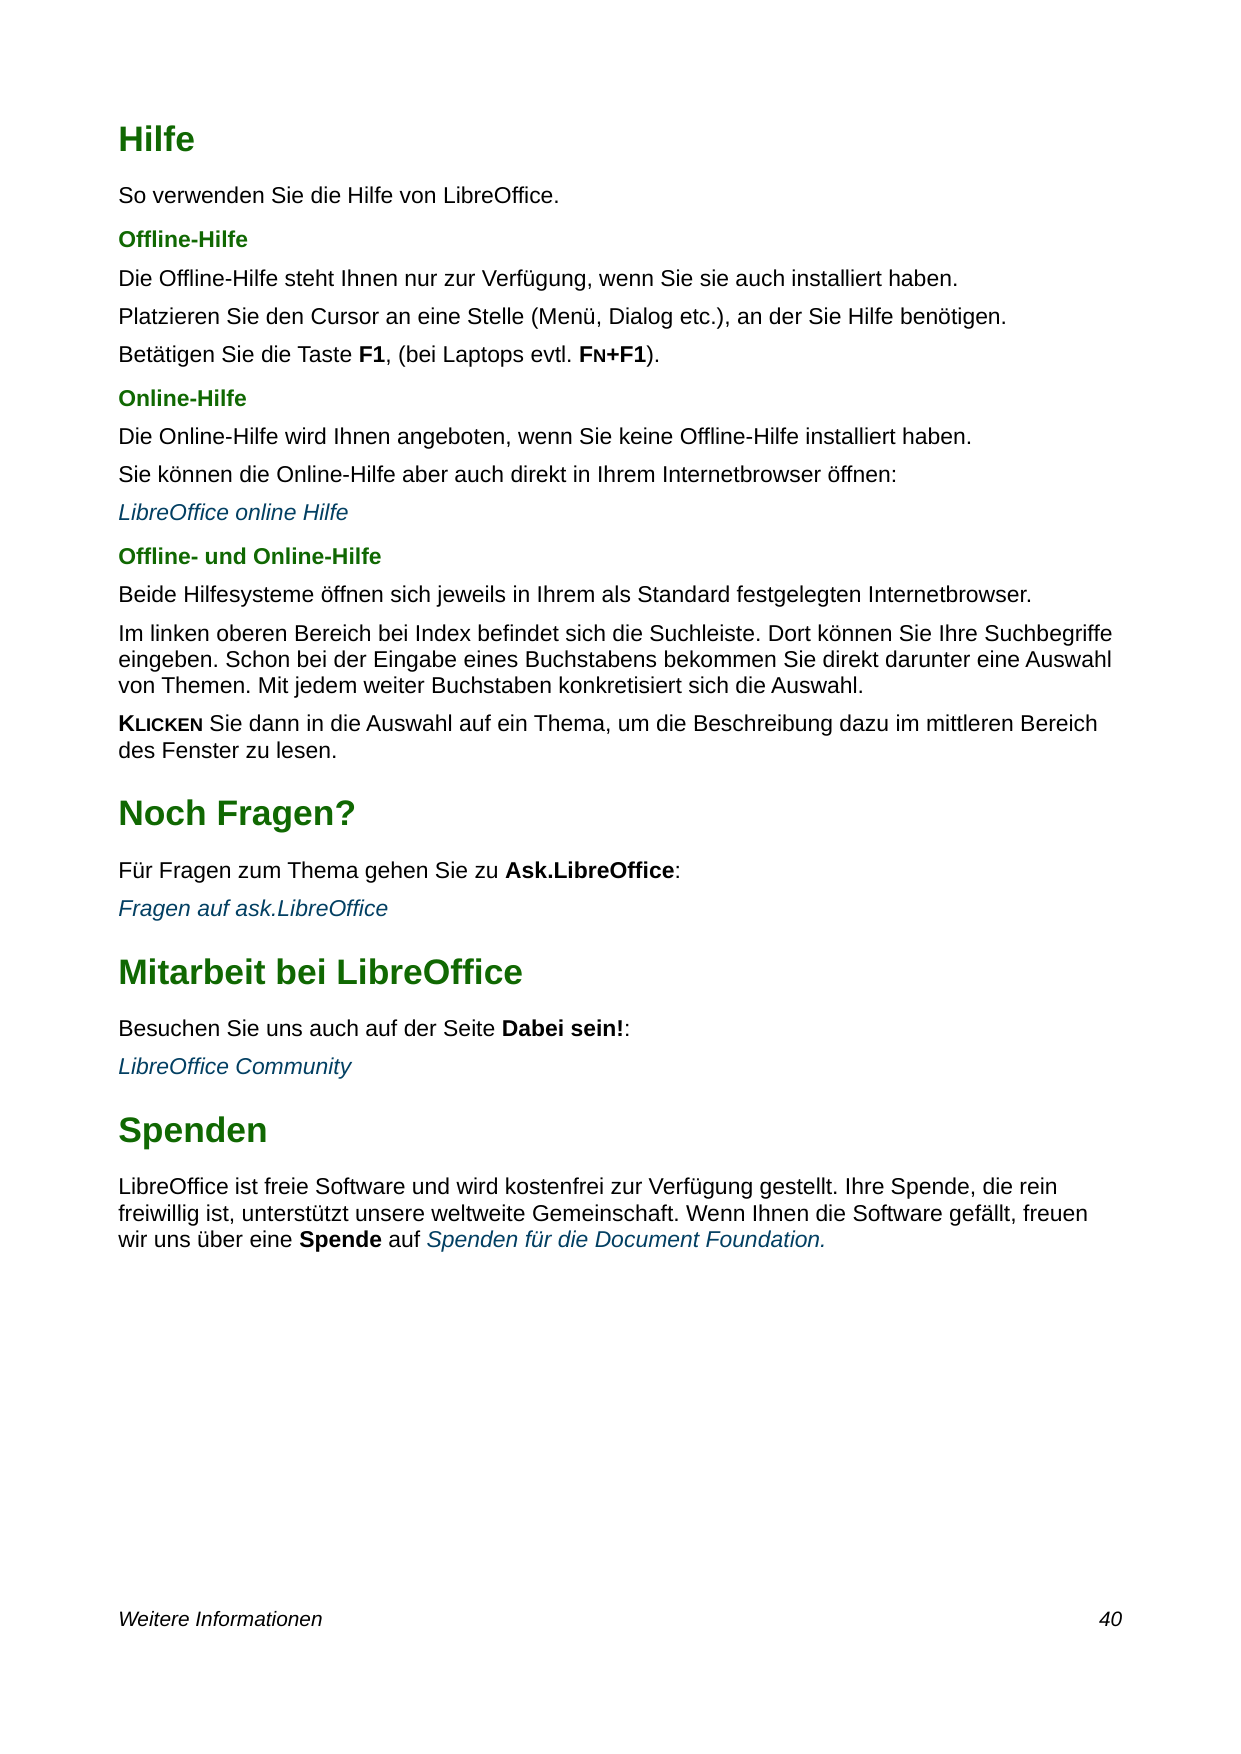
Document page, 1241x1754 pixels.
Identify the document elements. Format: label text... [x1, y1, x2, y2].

subtitle Mitarbeit bei LibreOffice [118, 951, 1122, 992]
text Die Online-Hilfe wird Ihnen angeboten, wenn Sie keine Offline-Hilfe installiert haben. [118, 423, 1122, 449]
text Im linken oberen Bereich bei Index befindet sich die Suchleiste. Dort können Sie Ihre Suchbegriffe eingeben. Schon bei der Eingabe eines Buchstabens bekommen Sie direkt darunter eine Auswahl von Themen. Mit jedem weiter Buchstaben konkretisiert sich die Auswahl. [118, 619, 1122, 699]
text LibreOffice Community [118, 1053, 1122, 1079]
text Fragen auf ask.LibreOffice [118, 895, 1122, 921]
subtitle Offline- und Online-Hilfe [118, 543, 1122, 570]
text Klicken Sie dann in die Auswahl auf ein Thema, um die Beschreibung dazu im mittleren Bereich des Fenster zu lesen. [118, 710, 1122, 763]
subtitle Online-Hilfe [118, 385, 1122, 411]
subtitle Spenden [118, 1109, 1122, 1150]
text Beide Hilfesysteme öffnen sich jeweils in Ihrem als Standard festgelegten Internetbrowser. [118, 581, 1122, 608]
text Besuchen Sie uns auch auf der Seite Dabei sein!: [118, 1015, 1122, 1041]
text Für Fragen zum Thema gehen Sie zu Ask.LibreOffice: [118, 857, 1122, 883]
subtitle Offline-Hilfe [118, 226, 1122, 253]
text LibreOffice online Hilfe [118, 499, 1122, 526]
text Sie können die Online-Hilfe aber auch direkt in Ihrem Internetbrowser öffnen: [118, 461, 1122, 487]
text Platzieren Sie den Cursor an eine Stelle (Menü, Dialog etc.), an der Sie Hilfe benötigen. [118, 303, 1122, 329]
text Betätigen Sie die Taste F1, (bei Laptops evtl. Fn+F1). [118, 341, 1122, 367]
text So verwenden Sie die Hilfe von LibreOffice. [118, 182, 1122, 209]
text Die Offline-Hilfe steht Ihnen nur zur Verfügung, wenn Sie sie auch installiert haben. [118, 264, 1122, 291]
subtitle Noch Fragen? [118, 793, 1122, 833]
subtitle Hilfe [118, 118, 1122, 159]
text LibreOffice ist freie Software und wird kostenfrei zur Verfügung gestellt. Ihre Spende, die rein freiwillig ist, unterstützt unsere weltweite Gemeinschaft. Wenn Ihnen die Software gefällt, freuen wir uns über eine Spende auf Spenden für die Document Foundation. [118, 1173, 1122, 1252]
